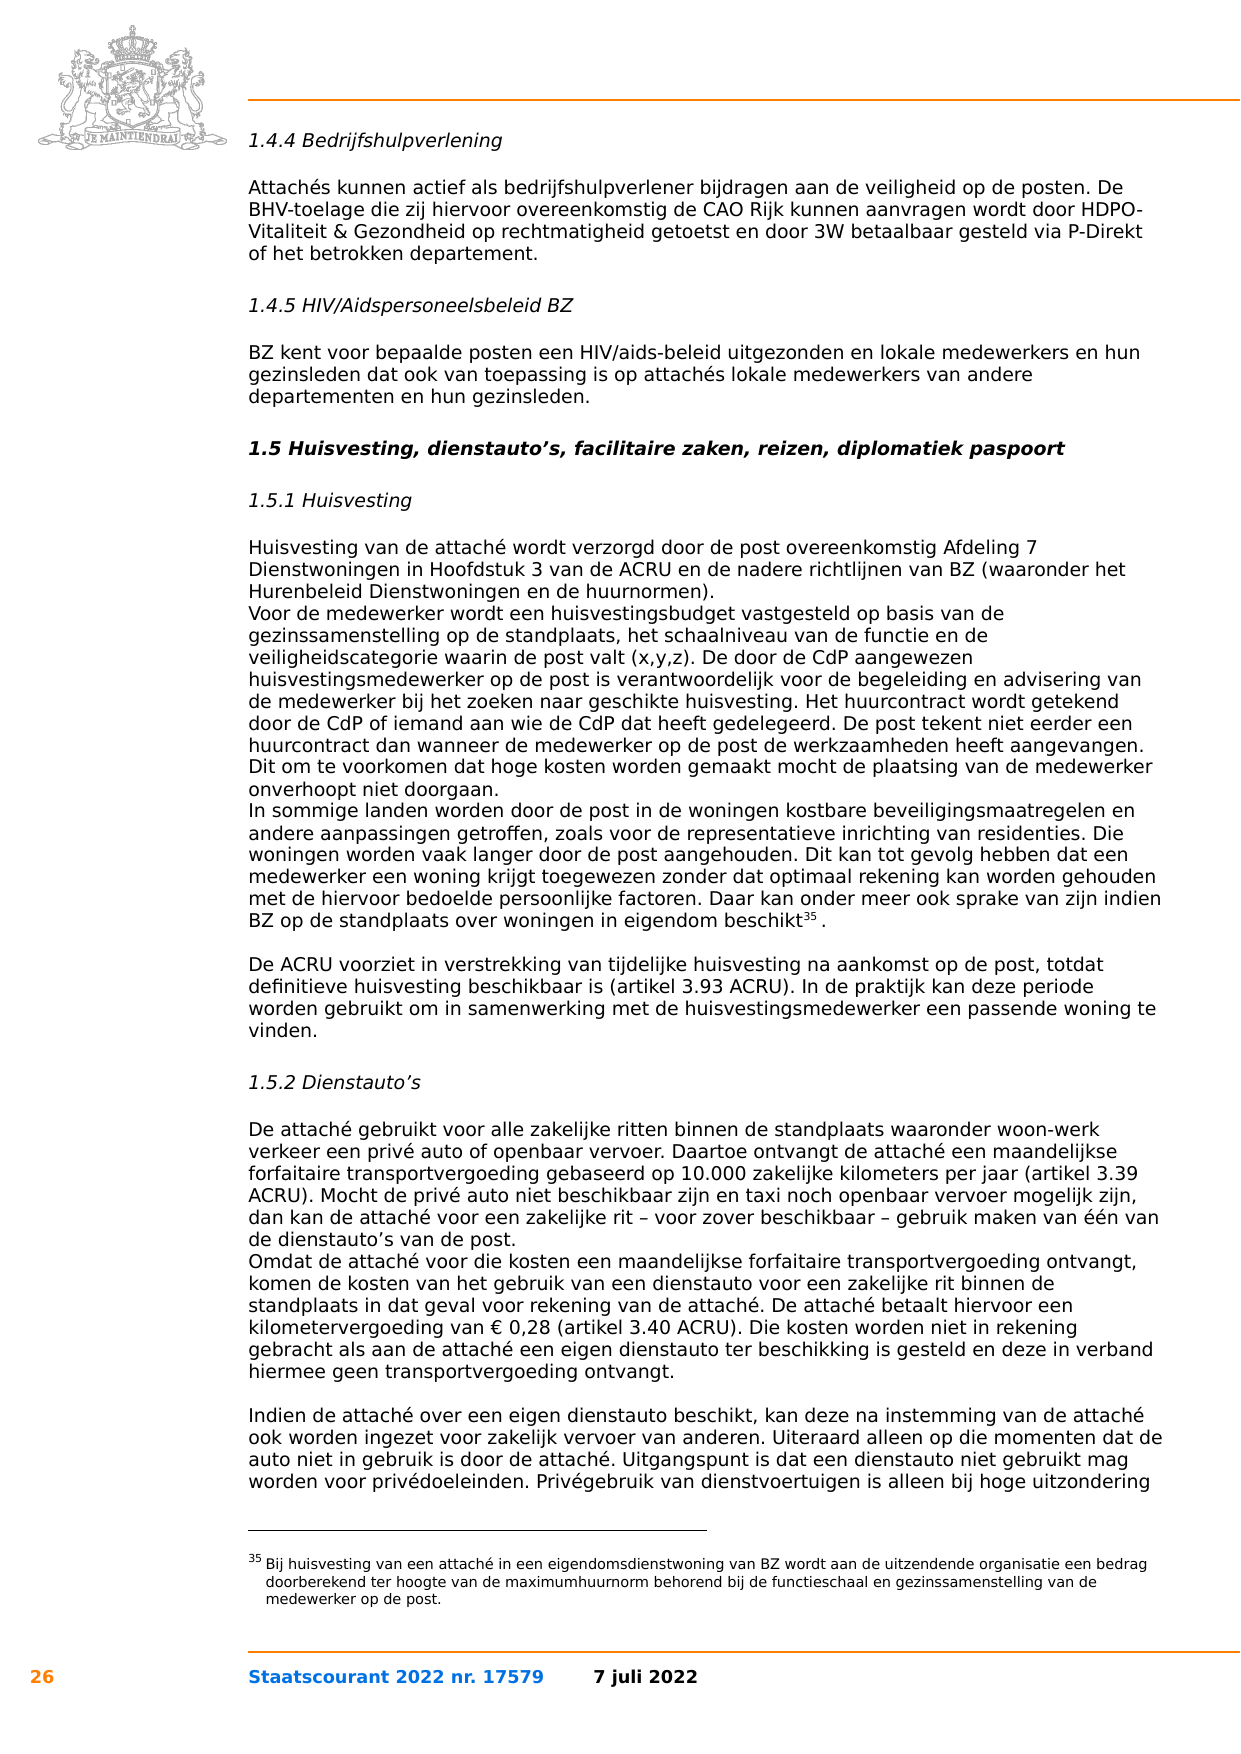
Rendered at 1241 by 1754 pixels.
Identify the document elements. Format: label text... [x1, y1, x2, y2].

text Huisvesting van de attaché wordt verzorgd door de post overeenkomstig Afdeling 7 Dienstwoningen in Hoofdstuk 3 van de ACRU en de nadere richtlijnen van BZ (waaronder het Hurenbeleid Dienstwoningen en de huurnormen). [248, 537, 1163, 603]
subtitle 1.4.5 HIV/Aidspersoneelsbeleid BZ [248, 295, 1163, 317]
subtitle 1.4.4 Bedrijfshulpverlening [248, 130, 1163, 152]
subtitle 1.5.2 Dienstauto’s [248, 1072, 1163, 1094]
subtitle 1.5.1 Huisvesting [248, 490, 1163, 512]
subtitle 1.5 Huisvesting, dienstauto’s, facilitaire zaken, reizen, diplomatiek paspoort [248, 438, 1163, 460]
text Bij huisvesting van een attaché in een eigendomsdienstwoning van BZ wordt aan de uitzendende organisatie een bedrag doorberekend ter hoogte van de maximumhuurnorm behorend bij de functieschaal en gezinssamenstelling van de medewerker op de post. [248, 1552, 1163, 1608]
text In sommige landen worden door de post in de woningen kostbare beveiligingsmaatregelen en andere aanpassingen getroffen, zoals voor de representatieve inrichting van residenties. Die woningen worden vaak langer door de post aangehouden. Dit kan tot gevolg hebben dat een medewerker een woning krijgt toegewezen zonder dat optimaal rekening kan worden gehouden met de hiervoor bedoelde persoonlijke factoren. Daar kan onder meer ook sprake van zijn indien BZ op de standplaats over woningen in eigendom beschikt. [248, 800, 1163, 932]
text De ACRU voorziet in verstrekking van tijdelijke huisvesting na aankomst op de post, totdat definitieve huisvesting beschikbaar is (artikel 3.93 ACRU). In de praktijk kan deze periode worden gebruikt om in samenwerking met de huisvestingsmedewerker een passende woning te vinden. [248, 954, 1163, 1042]
text BZ kent voor bepaalde posten een HIV/aids-beleid uitgezonden en lokale medewerkers en hun gezinsleden dat ook van toepassing is op attachés lokale medewerkers van andere departementen en hun gezinsleden. [248, 342, 1163, 408]
text Attachés kunnen actief als bedrijfshulpverlener bijdragen aan de veiligheid op de posten. De BHV-toelage die zij hiervoor overeenkomstig de CAO Rijk kunnen aanvragen wordt door HDPO-Vitaliteit & Gezondheid op rechtmatigheid getoetst en door 3W betaalbaar gesteld via P-Direkt of het betrokken departement. [248, 177, 1163, 265]
text Voor de medewerker wordt een huisvestingsbudget vastgesteld op basis van de gezinssamenstelling op de standplaats, het schaalniveau van de functie en de veiligheidscategorie waarin de post valt (x,y,z). De door de CdP aangewezen huisvestingsmedewerker op de post is verantwoordelijk voor de begeleiding en advisering van de medewerker bij het zoeken naar geschikte huisvesting. Het huurcontract wordt getekend door de CdP of iemand aan wie de CdP dat heeft gedelegeerd. De post tekent niet eerder een huurcontract dan wanneer de medewerker op de post de werkzaamheden heeft aangevangen. Dit om te voorkomen dat hoge kosten worden gemaakt mocht de plaatsing van de medewerker onverhoopt niet doorgaan. [248, 603, 1163, 800]
text De attaché gebruikt voor alle zakelijke ritten binnen de standplaats waaronder woon-werk verkeer een privé auto of openbaar vervoer. Daartoe ontvangt de attaché een maandelijkse forfaitaire transportvergoeding gebaseerd op 10.000 zakelijke kilometers per jaar (artikel 3.39 ACRU). Mocht de privé auto niet beschikbaar zijn en taxi noch openbaar vervoer mogelijk zijn, dan kan de attaché voor een zakelijke rit – voor zover beschikbaar – gebruik maken van één van de dienstauto’s van de post. [248, 1119, 1163, 1251]
picture [38, 25, 227, 150]
text Omdat de attaché voor die kosten een maandelijkse forfaitaire transportvergoeding ontvangt, komen de kosten van het gebruik van een dienstauto voor een zakelijke rit binnen de standplaats in dat geval voor rekening van de attaché. De attaché betaalt hiervoor een kilometervergoeding van € 0,28 (artikel 3.40 ACRU). Die kosten worden niet in rekening gebracht als aan de attaché een eigen dienstauto ter beschikking is gesteld en deze in verband hiermee geen transportvergoeding ontvangt. [248, 1251, 1163, 1383]
text Indien de attaché over een eigen dienstauto beschikt, kan deze na instemming van de attaché ook worden ingezet voor zakelijk vervoer van anderen. Uiteraard alleen op die momenten dat de auto niet in gebruik is door de attaché. Uitgangspunt is dat een dienstauto niet gebruikt mag worden voor privédoeleinden. Privégebruik van dienstvoertuigen is alleen bij hoge uitzondering [248, 1405, 1163, 1493]
